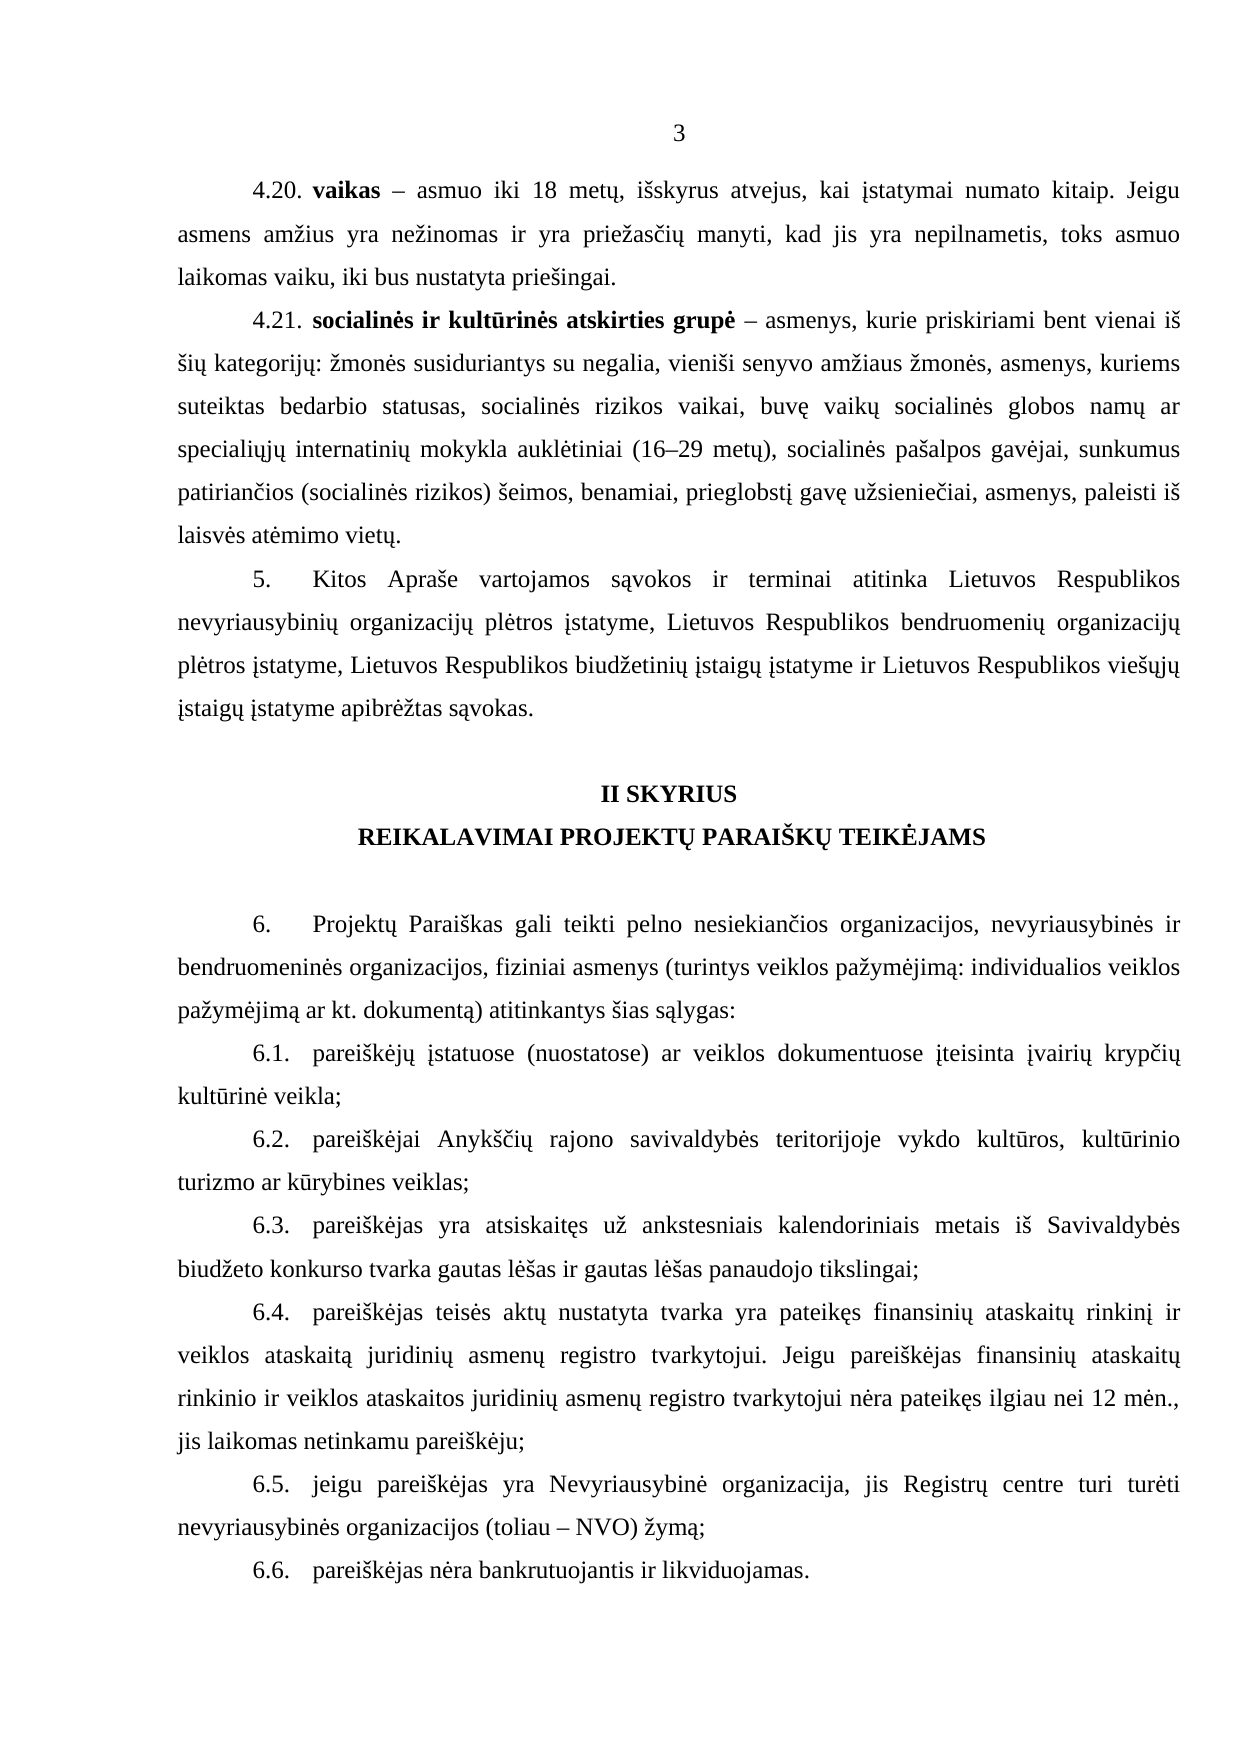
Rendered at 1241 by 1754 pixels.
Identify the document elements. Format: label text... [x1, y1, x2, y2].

text 6.6. pareiškėjas nėra bankrutuojantis ir likviduojamas. [177, 1556, 1181, 1584]
text 6.2. pareiškėjai Anykščių rajono savivaldybės teritorijoje vykdo kultūros, kultūrinio turizmo ar kūrybines veiklas; [177, 1124, 1181, 1196]
text 4.20. vaikas – asmuo iki 18 metų, išskyrus atvejus, kai įstatymai numato kitaip. Jeigu asmens amžius yra nežinomas ir yra priežasčių manyti, kad jis yra nepilnametis, toks asmuo laikomas vaiku, iki bus nustatyta priešingai. [177, 176, 1181, 291]
text 4.21. socialinės ir kultūrinės atskirties grupė – asmenys, kurie priskiriami bent vienai iš šių kategorijų: žmonės susiduriantys su negalia, vieniši senyvo amžiaus žmonės, asmenys, kuriems suteiktas bedarbio statusas, socialinės rizikos vaikai, buvę vaikų socialinės globos namų ar specialiųjų internatinių mokykla auklėtiniai (16–29 metų), socialinės pašalpos gavėjai, sunkumus patiriančios (socialinės rizikos) šeimos, benamiai, prieglobstį gavę užsieniečiai, asmenys, paleisti iš laisvės atėmimo vietų. [177, 305, 1181, 549]
text REIKALAVIMAI PROJEKTŲ PARAIŠKŲ TEIKĖJAMS [177, 822, 1167, 851]
text 6.4. pareiškėjas teisės aktų nustatyta tvarka yra pateikęs finansinių ataskaitų rinkinį ir veiklos ataskaitą juridinių asmenų registro tvarkytojui. Jeigu pareiškėjas finansinių ataskaitų rinkinio ir veiklos ataskaitos juridinių asmenų registro tvarkytojui nėra pateikęs ilgiau nei 12 mėn., jis laikomas netinkamu pareiškėju; [177, 1297, 1181, 1455]
text 6.5. jeigu pareiškėjas yra Nevyriausybinė organizacija, jis Registrų centre turi turėti nevyriausybinės organizacijos (toliau – NVO) žymą; [177, 1469, 1181, 1541]
text 6.1. pareiškėjų įstatuose (nuostatose) ar veiklos dokumentuose įteisinta įvairių krypčių kultūrinė veikla; [177, 1038, 1181, 1110]
text 6. Projektų Paraiškas gali teikti pelno nesiekiančios organizacijos, nevyriausybinės ir bendruomeninės organizacijos, fiziniai asmenys (turintys veiklos pažymėjimą: individualios veiklos pažymėjimą ar kt. dokumentą) atitinkantys šias sąlygas: [177, 909, 1181, 1024]
text 6.3. pareiškėjas yra atsiskaitęs už ankstesniais kalendoriniais metais iš Savivaldybės biudžeto konkurso tvarka gautas lėšas ir gautas lėšas panaudojo tikslingai; [177, 1211, 1181, 1282]
text 5. Kitos Apraše vartojamos sąvokos ir terminai atitinka Lietuvos Respublikos nevyriausybinių organizacijų plėtros įstatyme, Lietuvos Respublikos bendruomenių organizacijų plėtros įstatyme, Lietuvos Respublikos biudžetinių įstaigų įstatyme ir Lietuvos Respublikos viešųjų įstaigų įstatyme apibrėžtas sąvokas. [177, 564, 1181, 722]
text II SKYRIUS [177, 779, 1167, 808]
